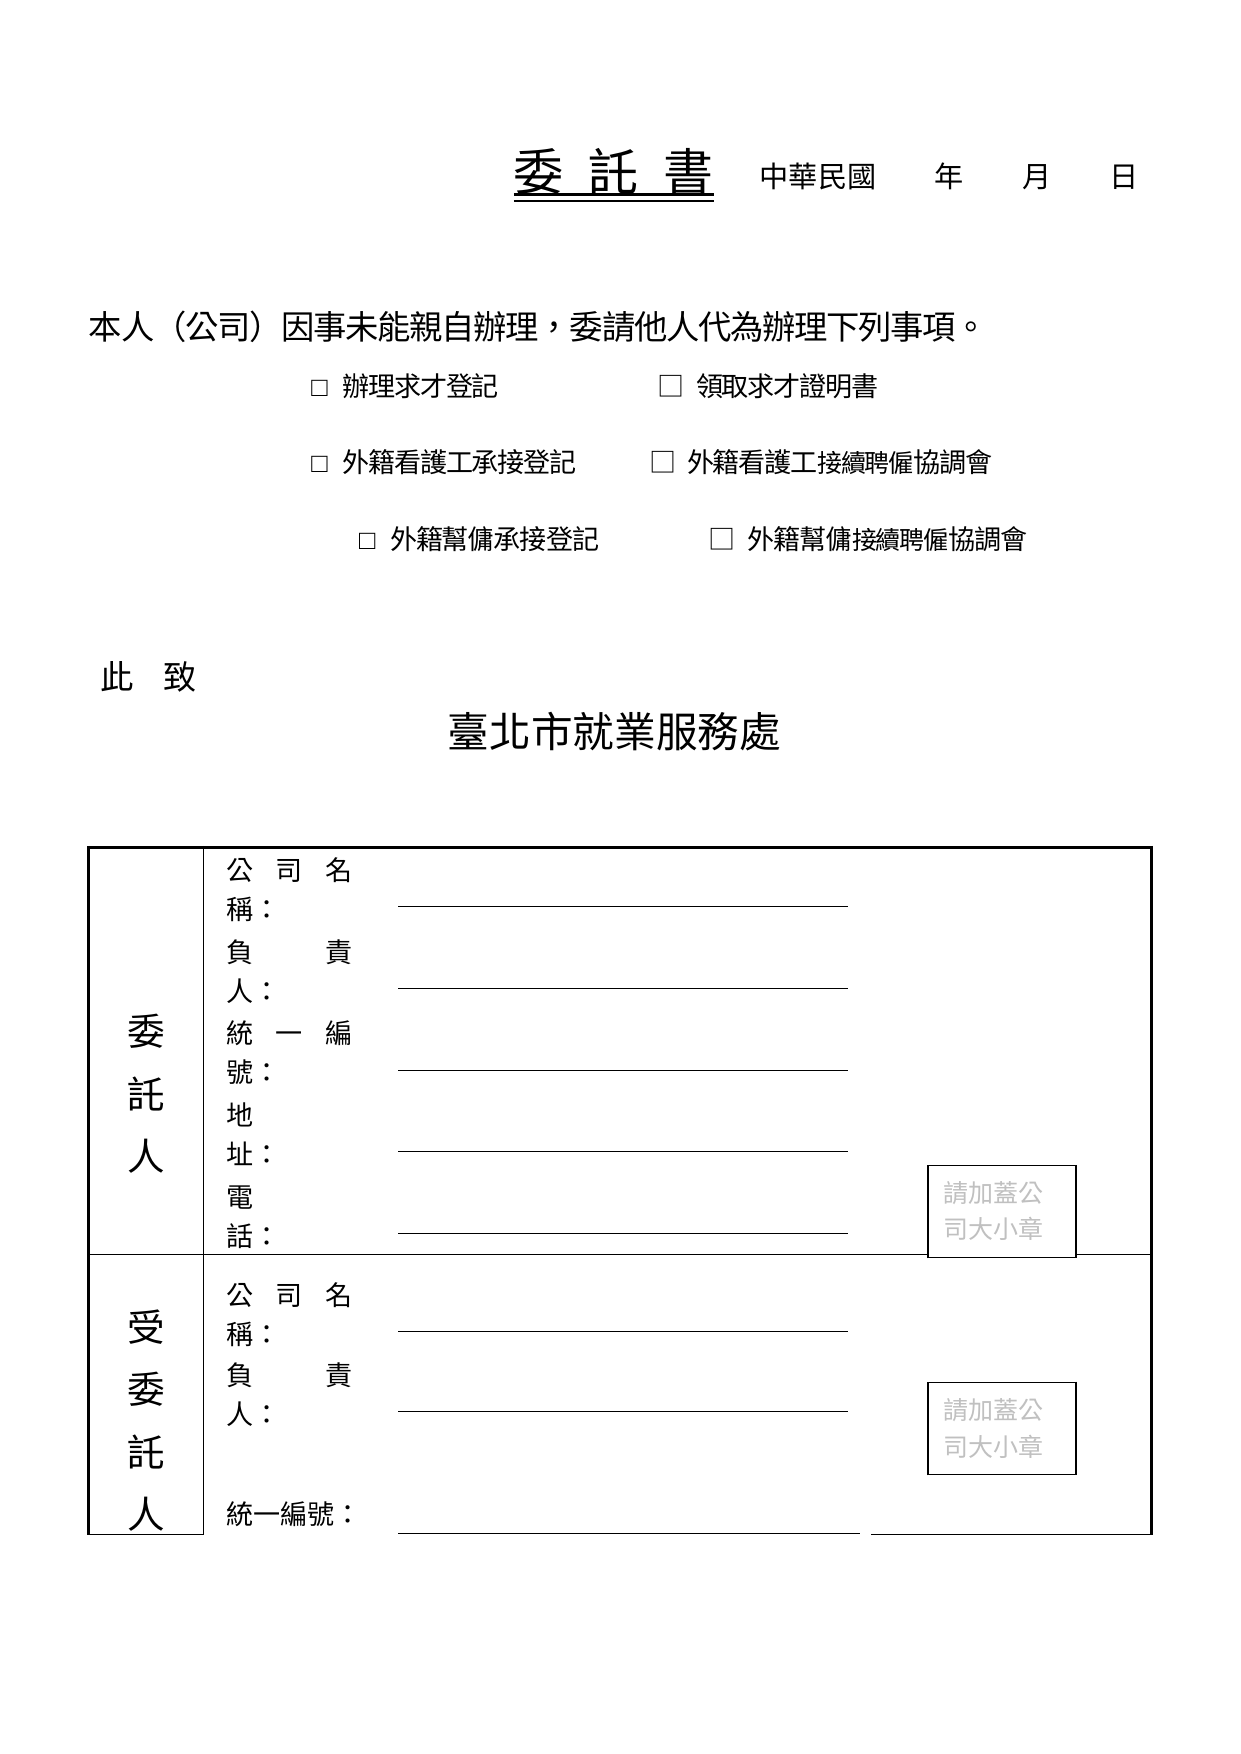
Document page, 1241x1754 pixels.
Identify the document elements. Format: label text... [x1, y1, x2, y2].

table_cell 負 責 人： [204, 1353, 375, 1432]
table_cell 負 責 人： [204, 928, 375, 1009]
text 臺北市就業服務處 [89, 699, 1140, 759]
text □ 外籍幫傭承接登記 □ 外籍幫傭接續聘僱協調會 [89, 518, 1140, 558]
table_cell [871, 1255, 1150, 1534]
table_header [375, 849, 871, 927]
table_cell 統一編號： [204, 1432, 375, 1534]
table_cell [375, 928, 871, 1009]
table_cell 電 話： [204, 1173, 375, 1254]
text 委 託 書 中華民國 年 月 日 [89, 96, 1152, 221]
text □ 辦理求才登記 □ 領取求才證明書 [89, 364, 1140, 404]
table_cell [375, 1432, 871, 1534]
text □ 外籍看護工承接登記 □ 外籍看護工接續聘僱協調會 [89, 441, 1140, 481]
table_header [929, 1166, 1075, 1257]
table_cell 地 址： [204, 1091, 375, 1172]
table_cell [375, 1173, 871, 1254]
table_cell [375, 1009, 871, 1091]
table_header 委託人 [90, 849, 203, 1254]
table_header [871, 849, 1150, 1254]
table_cell 公司名稱： [204, 1255, 375, 1352]
table_cell 統一編號： [204, 1009, 375, 1091]
table_cell 受委託人 [90, 1255, 203, 1534]
table_cell [375, 1091, 871, 1172]
text 此 致 [100, 651, 1140, 699]
table_cell [375, 1255, 871, 1352]
table_header 公司名稱： [204, 849, 375, 927]
table_cell [375, 1353, 871, 1432]
text 本人（公司）因事未能親自辦理，委請他人代為辦理下列事項。 [89, 283, 1152, 346]
